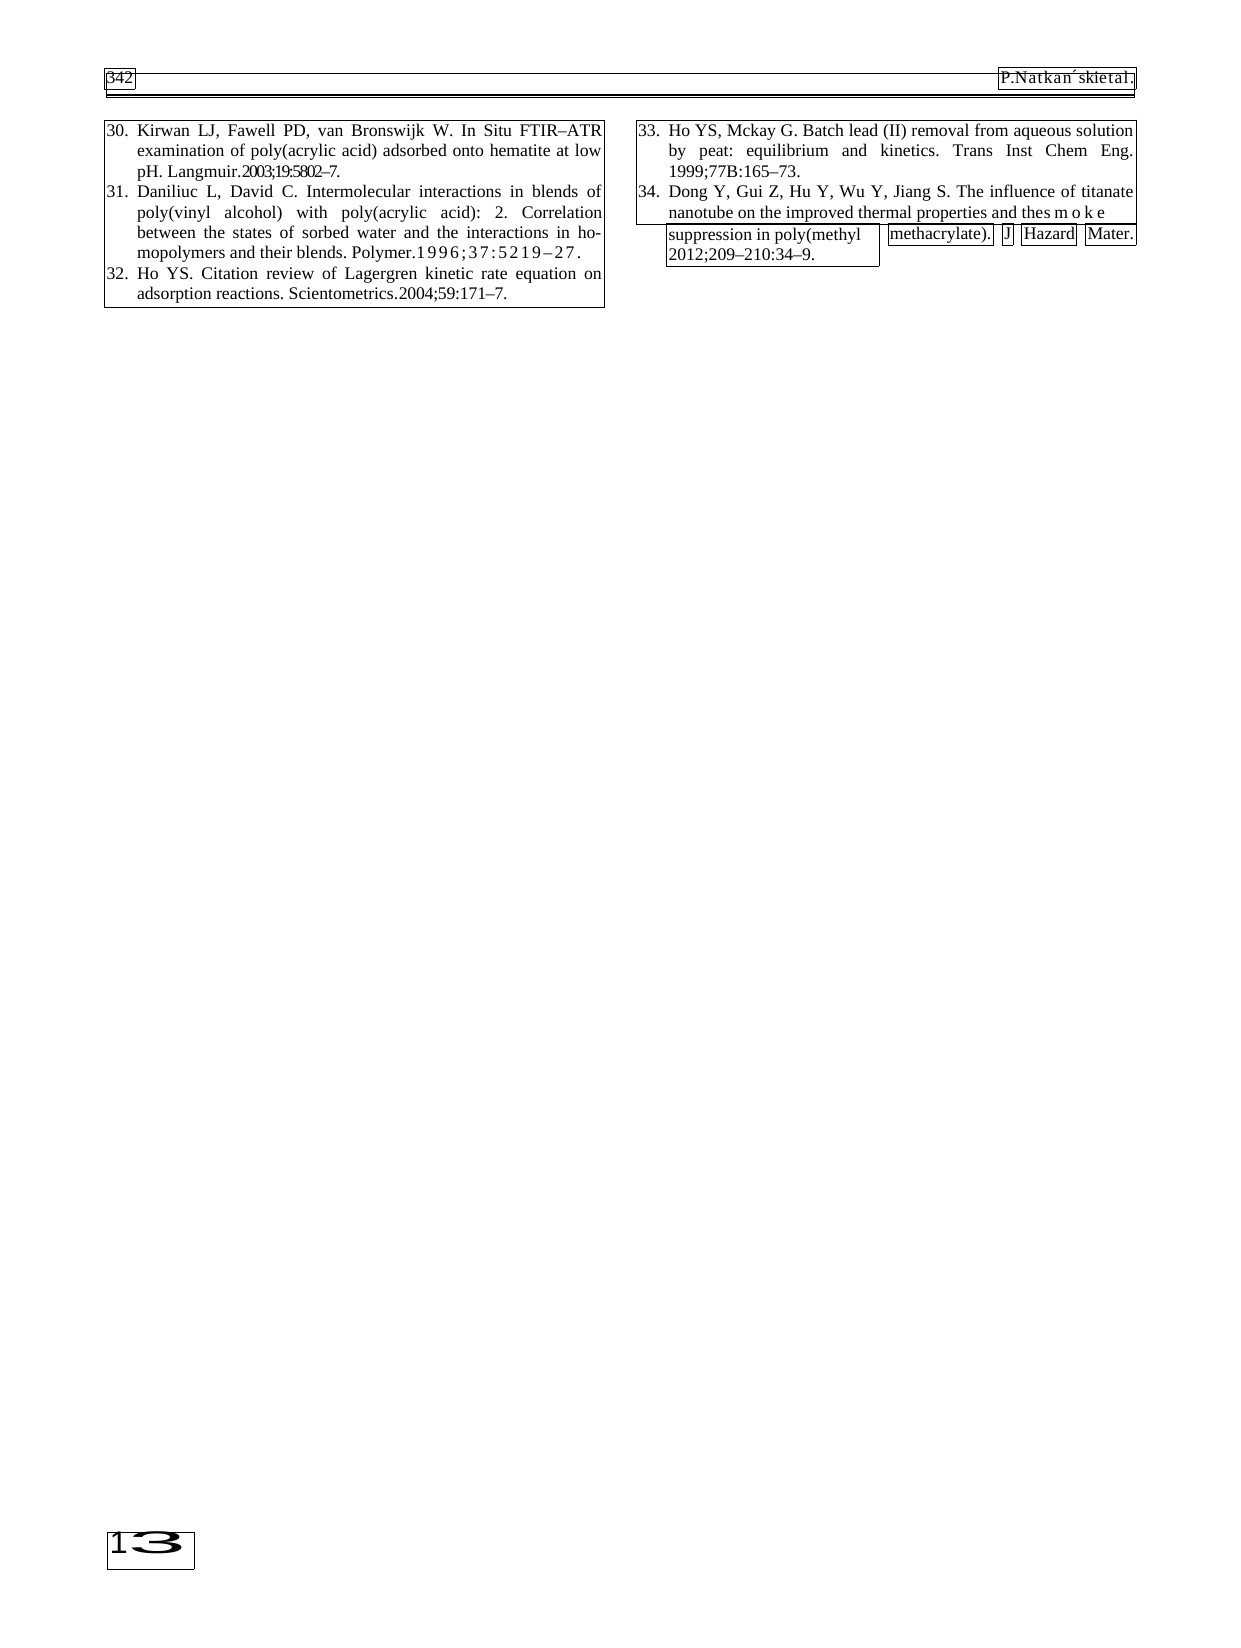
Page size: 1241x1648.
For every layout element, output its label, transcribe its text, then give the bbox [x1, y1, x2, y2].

text 13 [109, 1533, 194, 1559]
list Kirwan LJ, Fawell PD, van Bronswijk W. In Situ FTIR–ATR examination of poly(acrylic acid) adsorbed onto hematite at low pH. Langmuir.2003;19:5802–7. [106, 121, 603, 181]
list Dong Y, Gui Z, Hu Y, Wu Y, Jiang S. The influence of titanate nanotube on the improved thermal properties and thesmoke [638, 181, 1134, 222]
text J [1004, 224, 1013, 243]
text suppression in poly(methyl 2012;209–210:34–9. [668, 224, 879, 264]
text 342 [107, 74, 135, 87]
text Mater. [1087, 224, 1136, 243]
list Ho YS, Mckay G. Batch lead (II) removal from aqueous solution by peat: equilibrium and kinetics. Trans Inst Chem Eng. 1999;77B:165–73. [638, 121, 1134, 181]
text Hazard [1024, 224, 1076, 243]
text methacrylate). [889, 224, 993, 243]
list Daniliuc L, David C. Intermolecular interactions in blends of poly(vinyl alcohol) with poly(acrylic acid): 2. Correlation between the states of sorbed water and the interactions in ho- mopolymers and their blends. Polymer.1996;37:5219–27. [106, 181, 603, 263]
text [106, 69, 135, 73]
text P.Natkan´skietal. [1000, 68, 1136, 87]
list Ho YS. Citation review of Lagergren kinetic rate equation on adsorption reactions. Scientometrics.2004;59:171–7. [106, 263, 603, 303]
